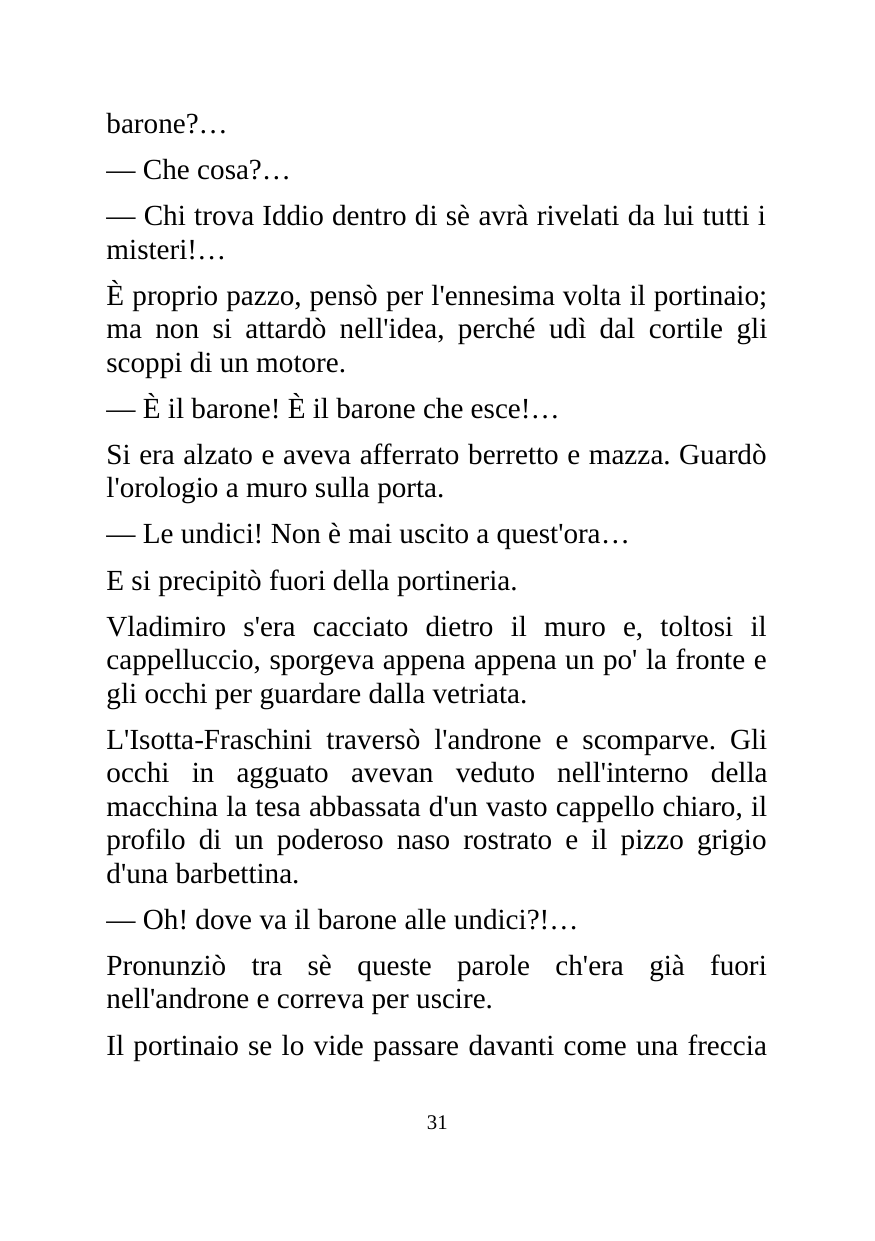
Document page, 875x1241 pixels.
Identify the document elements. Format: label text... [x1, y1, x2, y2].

text L'Isotta-Fraschini traversò l'androne e scomparve. Gli occhi in agguato avevan veduto nell'interno della macchina la tesa abbassata d'un vasto cappello chiaro, il profilo di un poderoso naso rostrato e il pizzo grigio d'una barbettina. [106, 722, 768, 889]
text — Chi trova Iddio dentro di sè avrà rivelati da lui tutti i misteri!… [106, 198, 768, 265]
text — Che cosa?… [106, 152, 768, 186]
text — Le undici! Non è mai uscito a quest'ora… [106, 517, 768, 550]
text E si precipitò fuori della portineria. [106, 563, 768, 596]
text — Oh! dove va il barone alle undici?!… [106, 902, 768, 936]
text barone?… [106, 106, 768, 140]
text Vladimiro s'era cacciato dietro il muro e, toltosi il cappelluccio, sporgeva appena appena un po' la fronte e gli occhi per guardare dalla vetriata. [106, 609, 768, 709]
text Pronunziò tra sè queste parole ch'era già fuori nell'androne e correva per uscire. [106, 948, 768, 1015]
text Il portinaio se lo vide passare davanti come una freccia [106, 1028, 768, 1061]
text Si era alzato e aveva afferrato berretto e mazza. Guardò l'orologio a muro sulla porta. [106, 437, 768, 504]
text È proprio pazzo, pensò per l'ennesima volta il portinaio; ma non si attardò nell'idea, perché udì dal cortile gli scoppi di un motore. [106, 278, 768, 378]
text — È il barone! È il barone che esce!… [106, 391, 768, 424]
